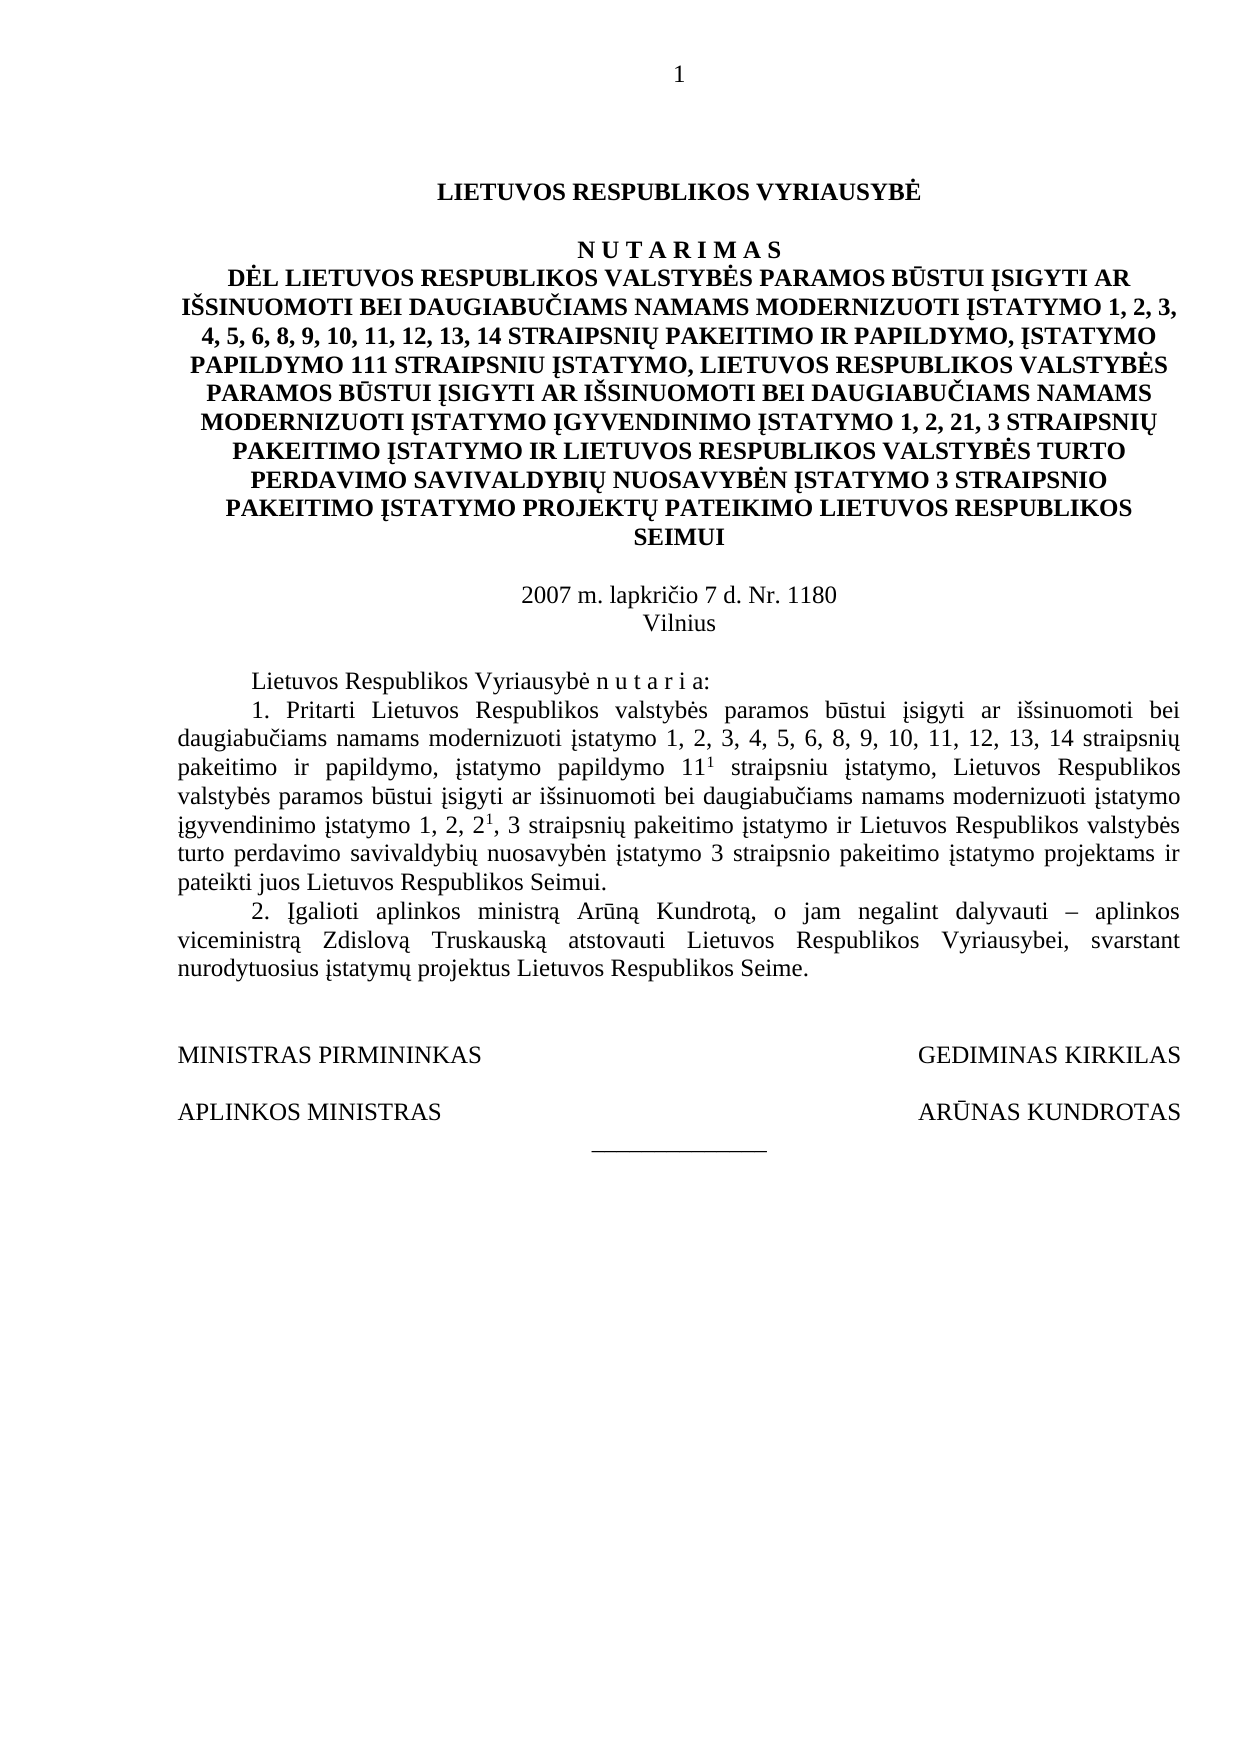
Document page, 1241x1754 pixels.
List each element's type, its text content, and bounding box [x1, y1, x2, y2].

text LIETUVOS RESPUBLIKOS VYRIAUSYBĖ [177, 177, 1181, 206]
text DĖL LIETUVOS RESPUBLIKOS VALSTYBĖS PARAMOS BŪSTUI ĮSIGYTI AR IŠSINUOMOTI BEI DAUGIABUČIAMS NAMAMS MODERNIZUOTI ĮSTATYMO 1, 2, 3, 4, 5, 6, 8, 9, 10, 11, 12, 13, 14 STRAIPSNIŲ PAKEITIMO IR PAPILDYMO, ĮSTATYMO PAPILDYMO 111 STRAIPSNIU ĮSTATYMO, LIETUVOS RESPUBLIKOS VALSTYBĖS PARAMOS BŪSTUI ĮSIGYTI AR IŠSINUOMOTI BEI DAUGIABUČIAMS NAMAMS MODERNIZUOTI ĮSTATYMO ĮGYVENDINIMO ĮSTATYMO 1, 2, 21, 3 STRAIPSNIŲ PAKEITIMO ĮSTATYMO IR LIETUVOS RESPUBLIKOS VALSTYBĖS TURTO PERDAVIMO SAVIVALDYBIŲ NUOSAVYBĖN ĮSTATYMO 3 STRAIPSNIO PAKEITIMO ĮSTATYMO PROJEKTŲ PATEIKIMO LIETUVOS RESPUBLIKOS SEIMUI [177, 263, 1181, 551]
text Ministras Pirmininkas Gediminas Kirkilas [177, 1040, 1181, 1068]
text 2. Įgalioti aplinkos ministrą Arūną Kundrotą, o jam negalint dalyvauti – aplinkos viceministrą Zdislovą Truskauską atstovauti Lietuvos Respublikos Vyriausybei, svarstant nurodytuosius įstatymų projektus Lietuvos Respublikos Seime. [177, 896, 1181, 982]
text ______________ [177, 1126, 1181, 1155]
text 1. Pritarti Lietuvos Respublikos valstybės paramos būstui įsigyti ar išsinuomoti bei daugiabučiams namams modernizuoti įstatymo 1, 2, 3, 4, 5, 6, 8, 9, 10, 11, 12, 13, 14 straipsnių pakeitimo ir papildymo, įstatymo papildymo 111 straipsniu įstatymo, Lietuvos Respublikos valstybės paramos būstui įsigyti ar išsinuomoti bei daugiabučiams namams modernizuoti įstatymo įgyvendinimo įstatymo 1, 2, 21, 3 straipsnių pakeitimo įstatymo ir Lietuvos Respublikos valstybės turto perdavimo savivaldybių nuosavybėn įstatymo 3 straipsnio pakeitimo įstatymo projektams ir pateikti juos Lietuvos Respublikos Seimui. [177, 695, 1181, 896]
text N U T A R I M A S [177, 235, 1181, 263]
text 2007 m. lapkričio 7 d. Nr. 1180 [177, 580, 1181, 608]
text Lietuvos Respublikos Vyriausybė nutaria: [177, 666, 1181, 695]
text Vilnius [177, 608, 1181, 637]
text Aplinkos ministras Arūnas Kundrotas [177, 1097, 1181, 1126]
